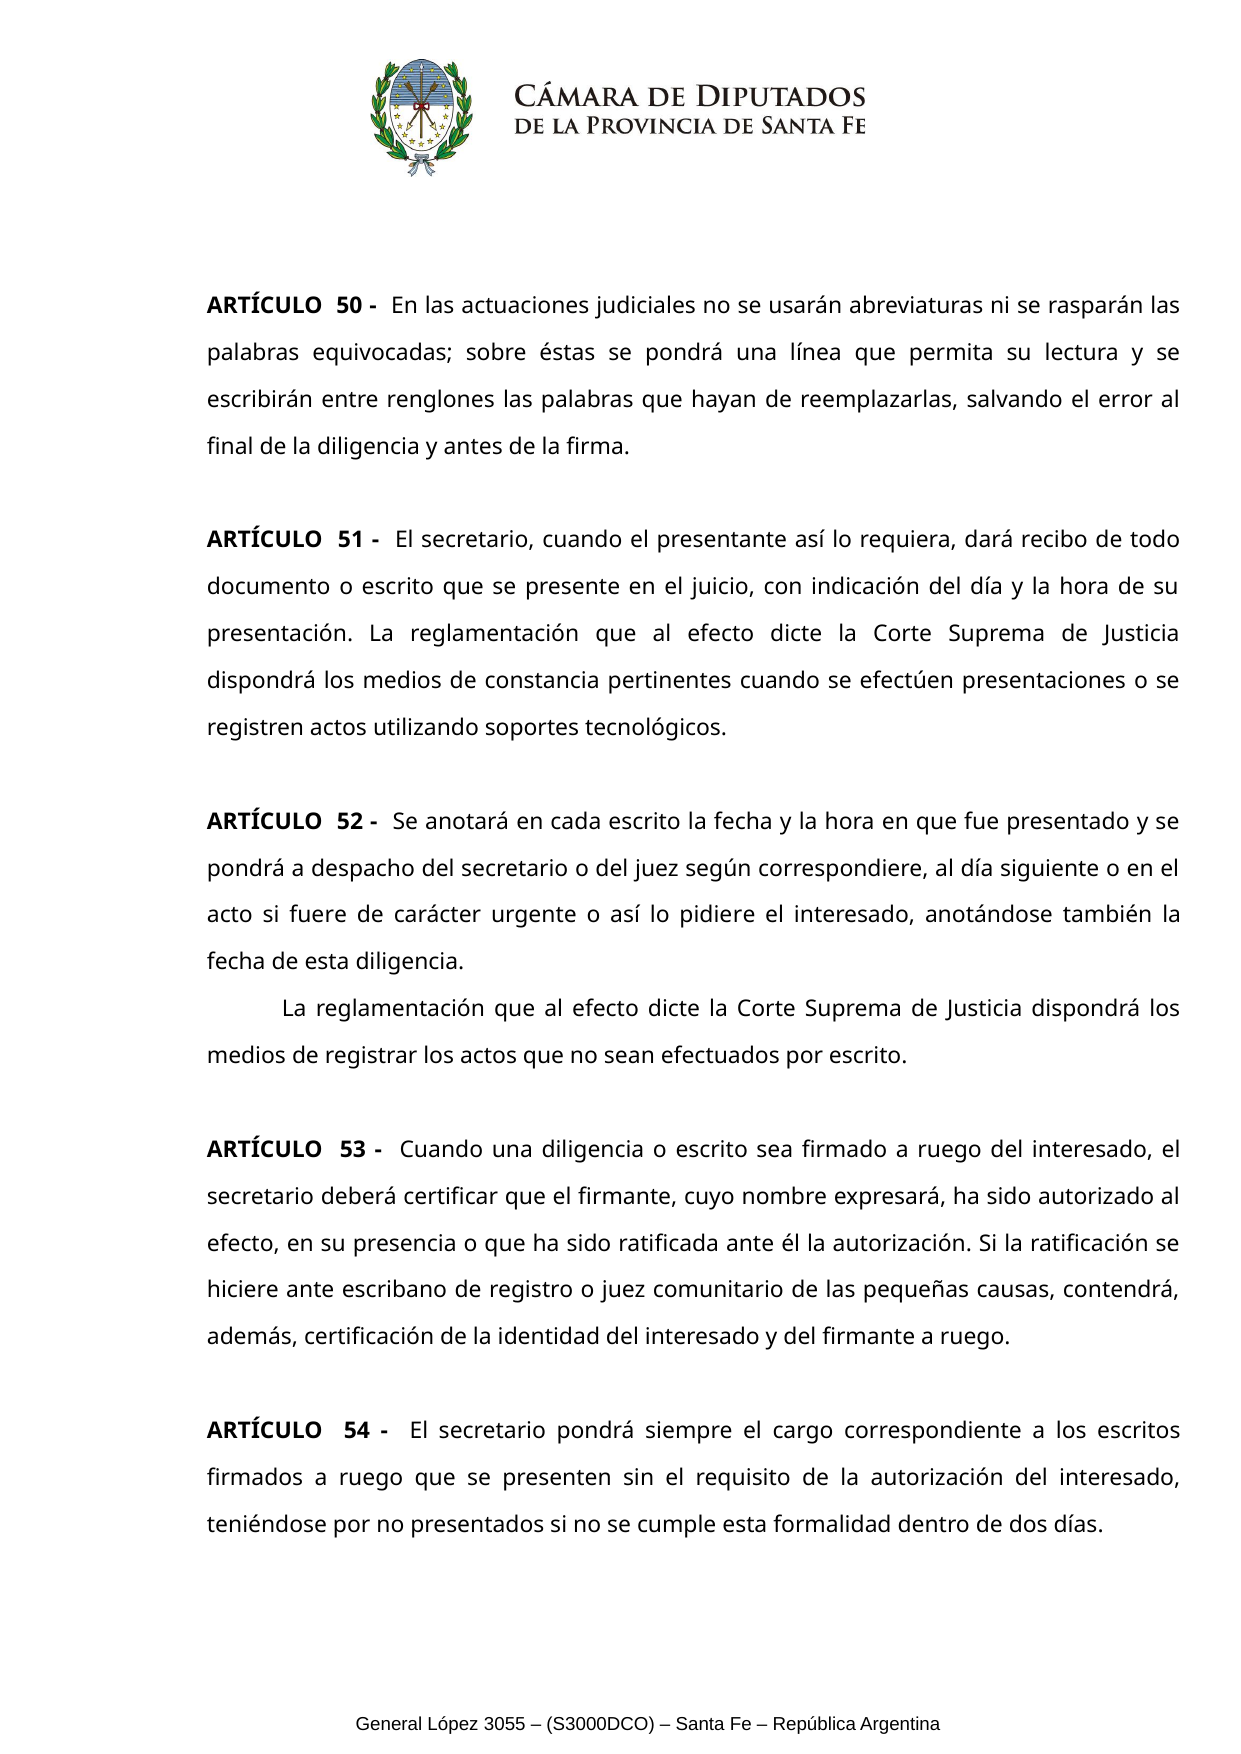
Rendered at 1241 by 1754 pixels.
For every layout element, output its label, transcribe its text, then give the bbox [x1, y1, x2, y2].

text ARTÍCULO 53 - Cuando una diligencia o escrito sea firmado a ruego del interesado, el secretario deberá certificar que el firmante, cuyo nombre expresará, ha sido autorizado al efecto, en su presencia o que ha sido ratificada ante él la autorización. Si la ratificación se hiciere ante escribano de registro o juez comunitario de las pequeñas causas, contendrá, además, certificación de la identidad del interesado y del firmante a ruego. [207, 1133, 1181, 1352]
text ARTÍCULO 52 - Se anotará en cada escrito la fecha y la hora en que fue presentado y se pondrá a despacho del secretario o del juez según correspondiere, al día siguiente o en el acto si fuere de carácter urgente o así lo pidiere el interesado, anotándose también la fecha de esta diligencia. [207, 805, 1181, 977]
text ARTÍCULO 54 - El secretario pondrá siempre el cargo correspondiente a los escritos firmados a ruego que se presenten sin el requisito de la autorización del interesado, teniéndose por no presentados si no se cumple esta formalidad dentro de dos días. [207, 1414, 1181, 1539]
text La reglamentación que al efecto dicte la Corte Suprema de Justicia dispondrá los medios de registrar los actos que no sean efectuados por escrito. [207, 992, 1181, 1070]
text ARTÍCULO 50 - En las actuaciones judiciales no se usarán abreviaturas ni se rasparán las palabras equivocadas; sobre éstas se pondrá una línea que permita su lectura y se escribirán entre renglones las palabras que hayan de reemplazarlas, salvando el error al final de la diligencia y antes de la firma. [207, 289, 1181, 461]
text ARTÍCULO 51 - El secretario, cuando el presentante así lo requiera, dará recibo de todo documento o escrito que se presente en el juicio, con indicación del día y la hora de su presentación. La reglamentación que al efecto dicte la Corte Suprema de Justicia dispondrá los medios de constancia pertinentes cuando se efectúen presentaciones o se registren actos utilizando soportes tecnológicos. [207, 523, 1181, 742]
picture [370, 59, 866, 181]
